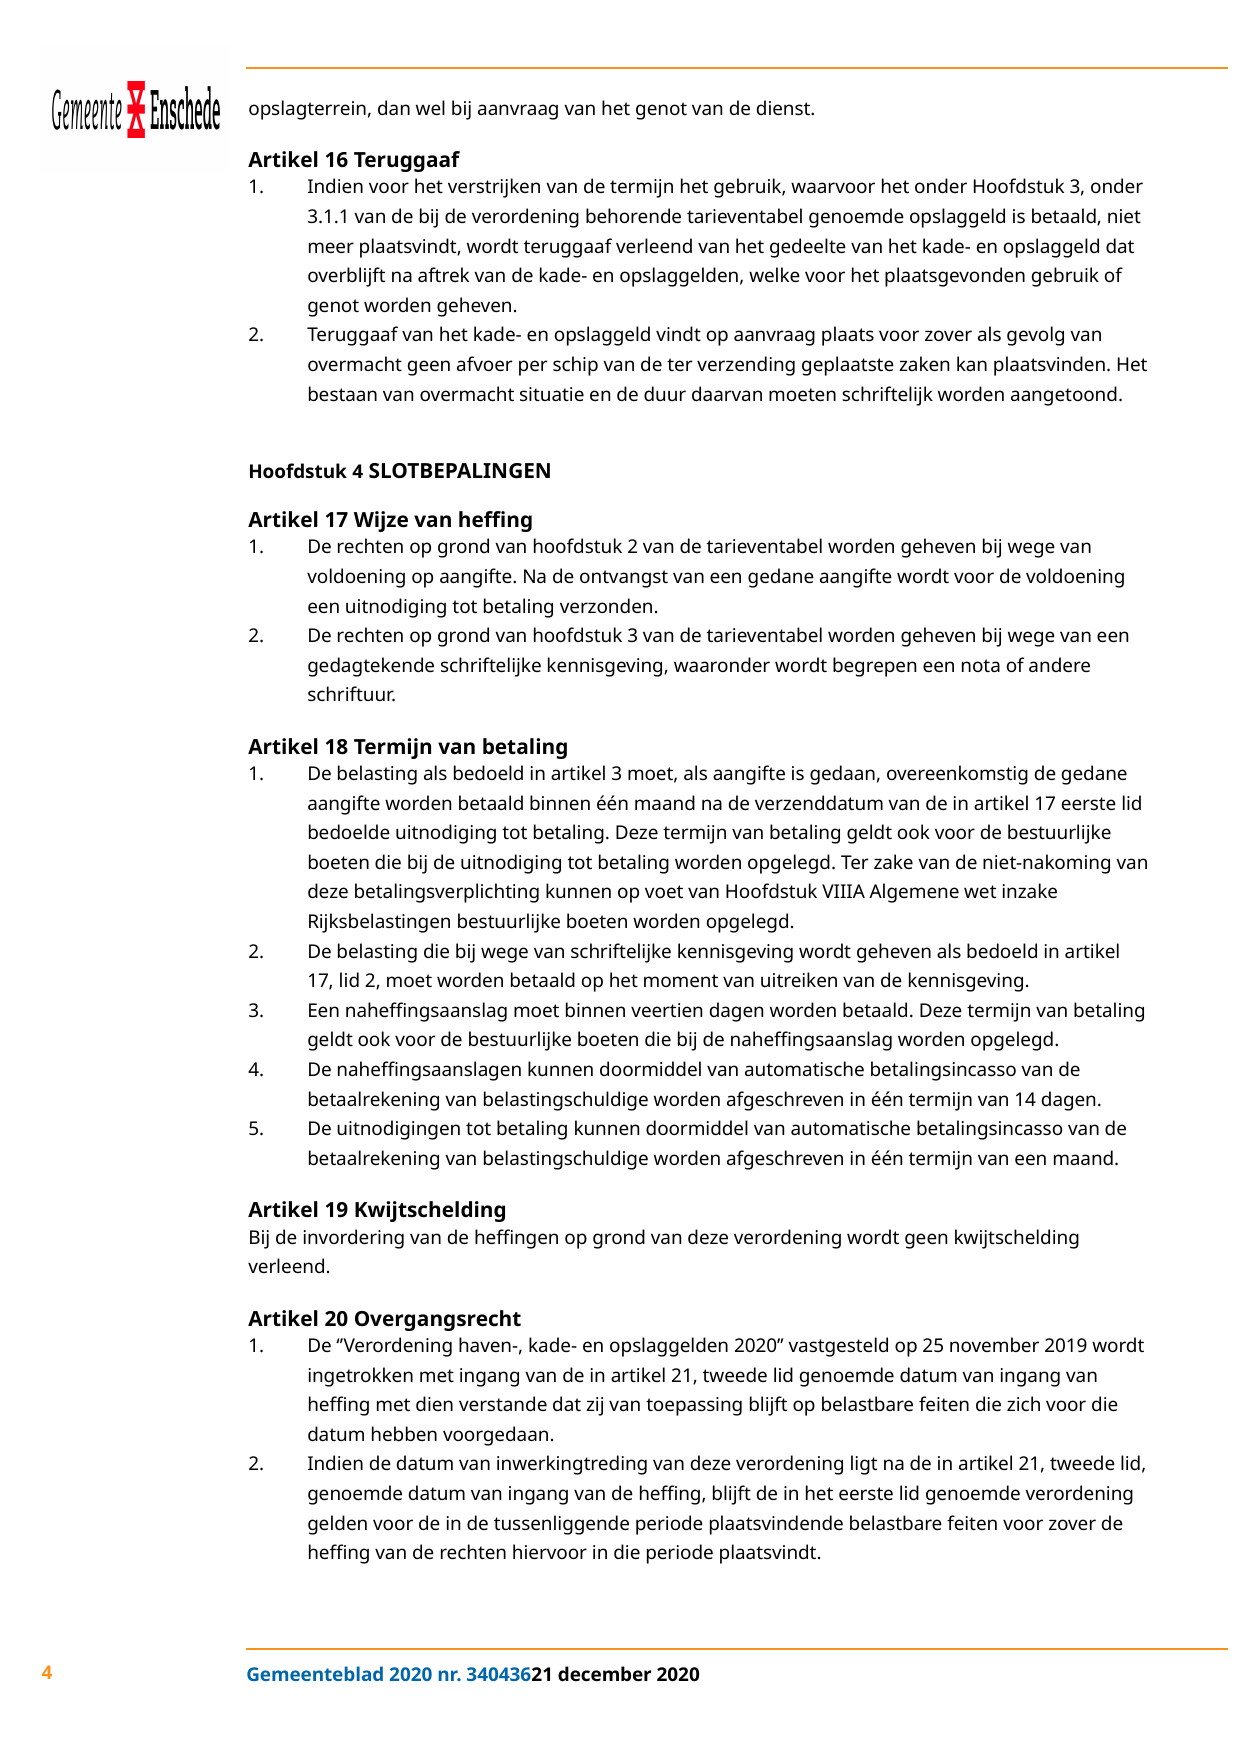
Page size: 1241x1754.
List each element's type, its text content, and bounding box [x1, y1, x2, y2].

text Artikel 20 Overgangsrecht [248, 1304, 1152, 1332]
text opslagterrein, dan wel bij aanvraag van het genot van de dienst. [248, 95, 1152, 121]
list De uitnodigingen tot betaling kunnen doormiddel van automatische betalingsincasso van de betaalrekening van belastingschuldige worden afgeschreven in één termijn van een maand. [248, 1115, 1152, 1171]
text Artikel 19 Kwijtschelding [248, 1195, 1152, 1224]
picture [41, 47, 231, 172]
list De naheffingsaanslagen kunnen doormiddel van automatische betalingsincasso van de betaalrekening van belastingschuldige worden afgeschreven in één termijn van 14 dagen. [248, 1056, 1152, 1112]
list De belasting als bedoeld in artikel 3 moet, als aangifte is gedaan, overeenkomstig de gedane aangifte worden betaald binnen één maand na de verzenddatum van de in artikel 17 eerste lid bedoelde uitnodiging tot betaling. Deze termijn van betaling geldt ook voor de bestuurlijke boeten die bij de uitnodiging tot betaling worden opgelegd. Ter zake van de niet-nakoming van deze betalingsverplichting kunnen op voet van Hoofdstuk VIIIA Algemene wet inzake Rijksbelastingen bestuurlijke boeten worden opgelegd. [248, 760, 1152, 934]
text Hoofdstuk 4 SLOTBEPALINGEN [248, 456, 1152, 484]
text Artikel 17 Wijze van heffing [248, 505, 1152, 534]
list Teruggaaf van het kade- en opslaggeld vindt op aanvraag plaats voor zover als gevolg van overmacht geen afvoer per schip van de ter verzending geplaatste zaken kan plaatsvinden. Het bestaan van overmacht situatie en de duur daarvan moeten schriftelijk worden aangetoond. [248, 322, 1152, 406]
list Indien de datum van inwerkingtreding van deze verordening ligt na de in artikel 21, tweede lid, genoemde datum van ingang van de heffing, blijft de in het eerste lid genoemde verordening gelden voor de in de tussenliggende periode plaatsvindende belastbare feiten voor zover de heffing van de rechten hiervoor in die periode plaatsvindt. [248, 1451, 1152, 1565]
text Bij de invordering van de heffingen op grond van deze verordening wordt geen kwijtschelding verleend. [248, 1224, 1152, 1279]
list De rechten op grond van hoofdstuk 3 van de tarieventabel worden geheven bij wege van een gedagtekende schriftelijke kennisgeving, waaronder wordt begrepen een nota of andere schriftuur. [248, 622, 1152, 707]
list De ‘’Verordening haven-, kade- en opslaggelden 2020’’ vastgesteld op 25 november 2019 wordt ingetrokken met ingang van de in artikel 21, tweede lid genoemde datum van ingang van heffing met dien verstande dat zij van toepassing blijft op belastbare feiten die zich voor die datum hebben voorgedaan. [248, 1332, 1152, 1447]
list De rechten op grond van hoofdstuk 2 van de tarieventabel worden geheven bij wege van voldoening op aangifte. Na de ontvangst van een gedane aangifte wordt voor de voldoening een uitnodiging tot betaling verzonden. [248, 534, 1152, 618]
text Artikel 18 Termijn van betaling [248, 732, 1152, 760]
list Indien voor het verstrijken van de termijn het gebruik, waarvoor het onder Hoofdstuk 3, onder 3.1.1 van de bij de verordening behorende tarieventabel genoemde opslaggeld is betaald, niet meer plaatsvindt, wordt teruggaaf verleend van het gedeelte van het kade- en opslaggeld dat overblijft na aftrek van de kade- en opslaggelden, welke voor het plaatsgevonden gebruik of genot worden geheven. [248, 174, 1152, 318]
list De belasting die bij wege van schriftelijke kennisgeving wordt geheven als bedoeld in artikel 17, lid 2, moet worden betaald op het moment van uitreiken van de kennisgeving. [248, 938, 1152, 993]
text Artikel 16 Teruggaaf [248, 145, 1152, 174]
list Een naheffingsaanslag moet binnen veertien dagen worden betaald. Deze termijn van betaling geldt ook voor de bestuurlijke boeten die bij de naheffingsaanslag worden opgelegd. [248, 997, 1152, 1052]
